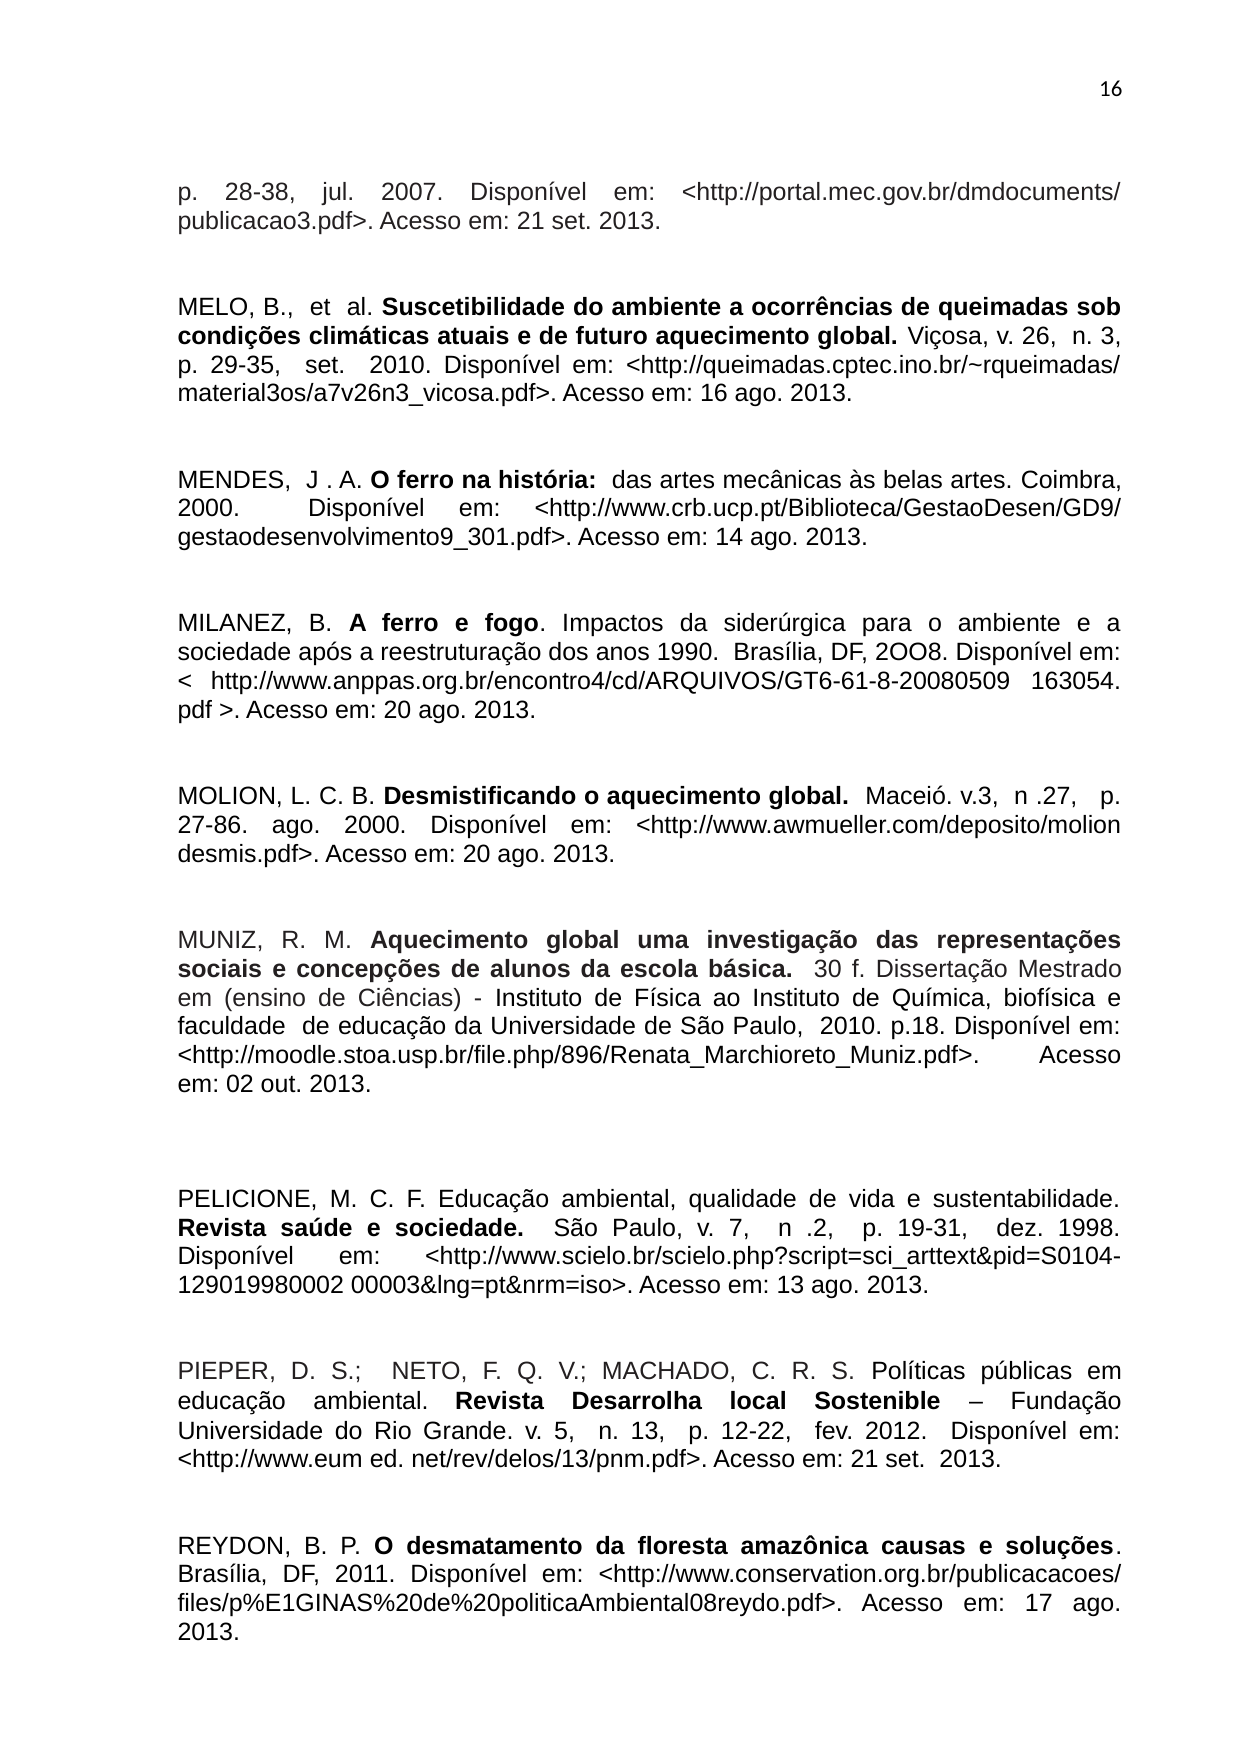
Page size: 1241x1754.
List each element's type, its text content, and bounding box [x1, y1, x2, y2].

text MUNIZ, R. M. Aquecimento global uma investigação das representações sociais e concepções de alunos da escola básica. 30 f. Dissertação Mestrado em (ensino de Ciências) - Instituto de Física ao Instituto de Química, biofísica e faculdade de educação da Universidade de São Paulo, 2010. p.18. Disponível em: <http://moodle.stoa.usp.br/file.php/896/Renata_Marchioreto_Muniz.pdf>. Acesso em: 02 out. 2013. [177, 925, 1122, 1098]
text PIEPER, D. S.; NETO, F. Q. V.; MACHADO, C. R. S. Políticas públicas em educação ambiental. Revista Desarrolha local Sostenible – Fundação Universidade do Rio Grande. v. 5, n. 13, p. 12-22, fev. 2012. Disponível em: <http://www.eum ed. net/rev/delos/13/pnm.pdf>. Acesso em: 21 set. 2013. [177, 1356, 1122, 1473]
text p. 28-38, jul. 2007. Disponível em: <http://portal.mec.gov.br/dmdocuments/ publicacao3.pdf>. Acesso em: 21 set. 2013. [177, 177, 1122, 235]
text PELICIONE, M. C. F. Educação ambiental, qualidade de vida e sustentabilidade. Revista saúde e sociedade. São Paulo, v. 7, n .2, p. 19-31, dez. 1998. Disponível em: <http://www.scielo.br/scielo.php?script=sci_arttext&pid=S0104-129019980002 00003&lng=pt&nrm=iso>. Acesso em: 13 ago. 2013. [177, 1184, 1122, 1299]
text MILANEZ, B. A ferro e fogo. Impactos da siderúrgica para o ambiente e a sociedade após a reestruturação dos anos 1990. Brasília, DF, 2OO8. Disponível em: < http://www.anppas.org.br/encontro4/cd/ARQUIVOS/GT6-61-8-20080509 163054. pdf >. Acesso em: 20 ago. 2013. [177, 608, 1122, 724]
text MOLION, L. C. B. Desmistificando o aquecimento global. Maceió. v.3, n .27, p. 27-86. ago. 2000. Disponível em: <http://www.awmueller.com/deposito/molion desmis.pdf>. Acesso em: 20 ago. 2013. [177, 781, 1122, 868]
text MELO, B., et al. Suscetibilidade do ambiente a ocorrências de queimadas sob condições climáticas atuais e de futuro aquecimento global. Viçosa, v. 26, n. 3, p. 29-35, set. 2010. Disponível em: <http://queimadas.cptec.ino.br/~rqueimadas/ material3os/a7v26n3_vicosa.pdf>. Acesso em: 16 ago. 2013. [177, 292, 1122, 407]
text MENDES, J . A. O ferro na história: das artes mecânicas às belas artes. Coimbra, 2000. Disponível em: <http://www.crb.ucp.pt/Biblioteca/GestaoDesen/GD9/ gestaodesenvolvimento9_301.pdf>. Acesso em: 14 ago. 2013. [177, 465, 1122, 551]
text REYDON, B. P. O desmatamento da floresta amazônica causas e soluções. Brasília, DF, 2011. Disponível em: <http://www.conservation.org.br/publicacacoes/ files/p%E1GINAS%20de%20politicaAmbiental08reydo.pdf>. Acesso em: 17 ago. 2013. [177, 1531, 1122, 1646]
